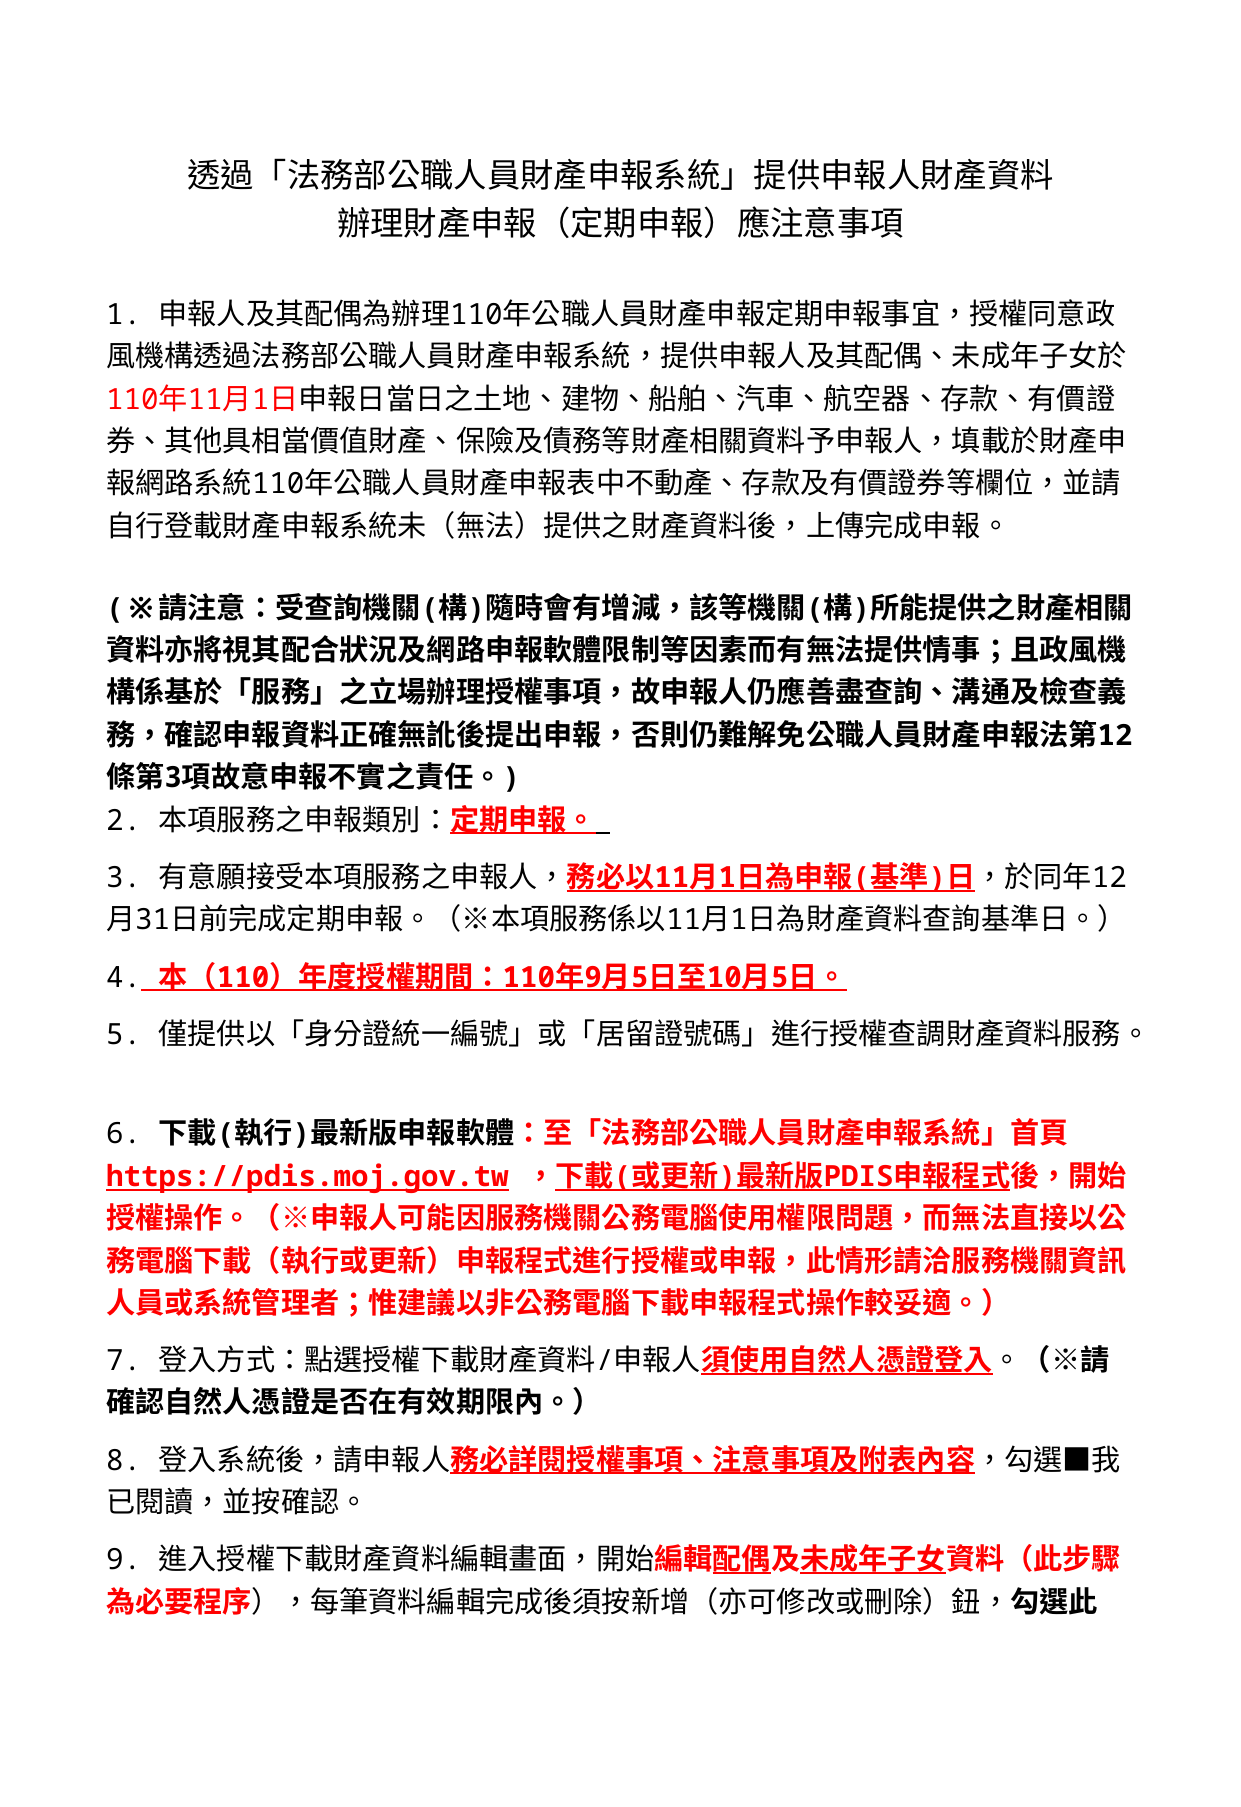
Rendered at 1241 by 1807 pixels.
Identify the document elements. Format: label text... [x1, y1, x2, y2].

text 7. 登入方式：點選授權下載財產資料/申報人須使用自然人憑證登入。（※請確認自然人憑證是否在有效期限內。） [106, 1337, 1134, 1421]
text (※請注意：受查詢機關(構)隨時會有增減，該等機關(構)所能提供之財產相關資料亦將視其配合狀況及網路申報軟體限制等因素而有無法提供情事；且政風機構係基於「服務」之立場辦理授權事項，故申報人仍應善盡查詢、溝通及檢查義務，確認申報資料正確無訛後提出申報，否則仍難解免公職人員財產申報法第12條第3項故意申報不實之責任。) [106, 584, 1134, 796]
text 5. 僅提供以「身分證統一編號」或「居留證號碼」進行授權查調財產資料服務。 [106, 1010, 1134, 1095]
text 4. 本（110）年度授權期間：110年9月5日至10月5日。 [106, 953, 1134, 996]
text 3. 有意願接受本項服務之申報人，務必以11月1日為申報(基準)日，於同年12月31日前完成定期申報。（※本項服務係以11月1日為財產資料查詢基準日。） [106, 853, 1134, 938]
text 1. 申報人及其配偶為辦理110年公職人員財產申報定期申報事宜，授權同意政風機構透過法務部公職人員財產申報系統，提供申報人及其配偶、未成年子女於110年11月1日申報日當日之土地、建物、船舶、汽車、航空器、存款、有價證券、其他具相當價值財產、保險及債務等財產相關資料予申報人，填載於財產申報網路系統110年公職人員財產申報表中不動產、存款及有價證券等欄位，並請自行登載財產申報系統未（無法）提供之財產資料後，上傳完成申報。 [106, 291, 1134, 545]
text 8. 登入系統後，請申報人務必詳閱授權事項、注意事項及附表內容，勾選■我已閱讀，並按確認。 [106, 1436, 1134, 1521]
text 6. 下載(執行)最新版申報軟體：至「法務部公職人員財產申報系統」首頁https://pdis.moj.gov.tw ，下載(或更新)最新版PDIS申報程式後，開始授權操作。（※申報人可能因服務機關公務電腦使用權限問題，而無法直接以公務電腦下載（執行或更新）申報程式進行授權或申報，此情形請洽服務機關資訊人員或系統管理者；惟建議以非公務電腦下載申報程式操作較妥適。） [106, 1110, 1134, 1322]
text 2. 本項服務之申報類別：定期申報。 [106, 796, 1134, 838]
text 9. 進入授權下載財產資料編輯畫面，開始編輯配偶及未成年子女資料（此步驟為必要程序），每筆資料編輯完成後須按新增（亦可修改或刪除）鈕，勾選此 [106, 1536, 1134, 1620]
text 透過「法務部公職人員財產申報系統」提供申報人財產資料 [106, 149, 1134, 197]
text 辦理財產申報（定期申報）應注意事項 [106, 197, 1134, 245]
